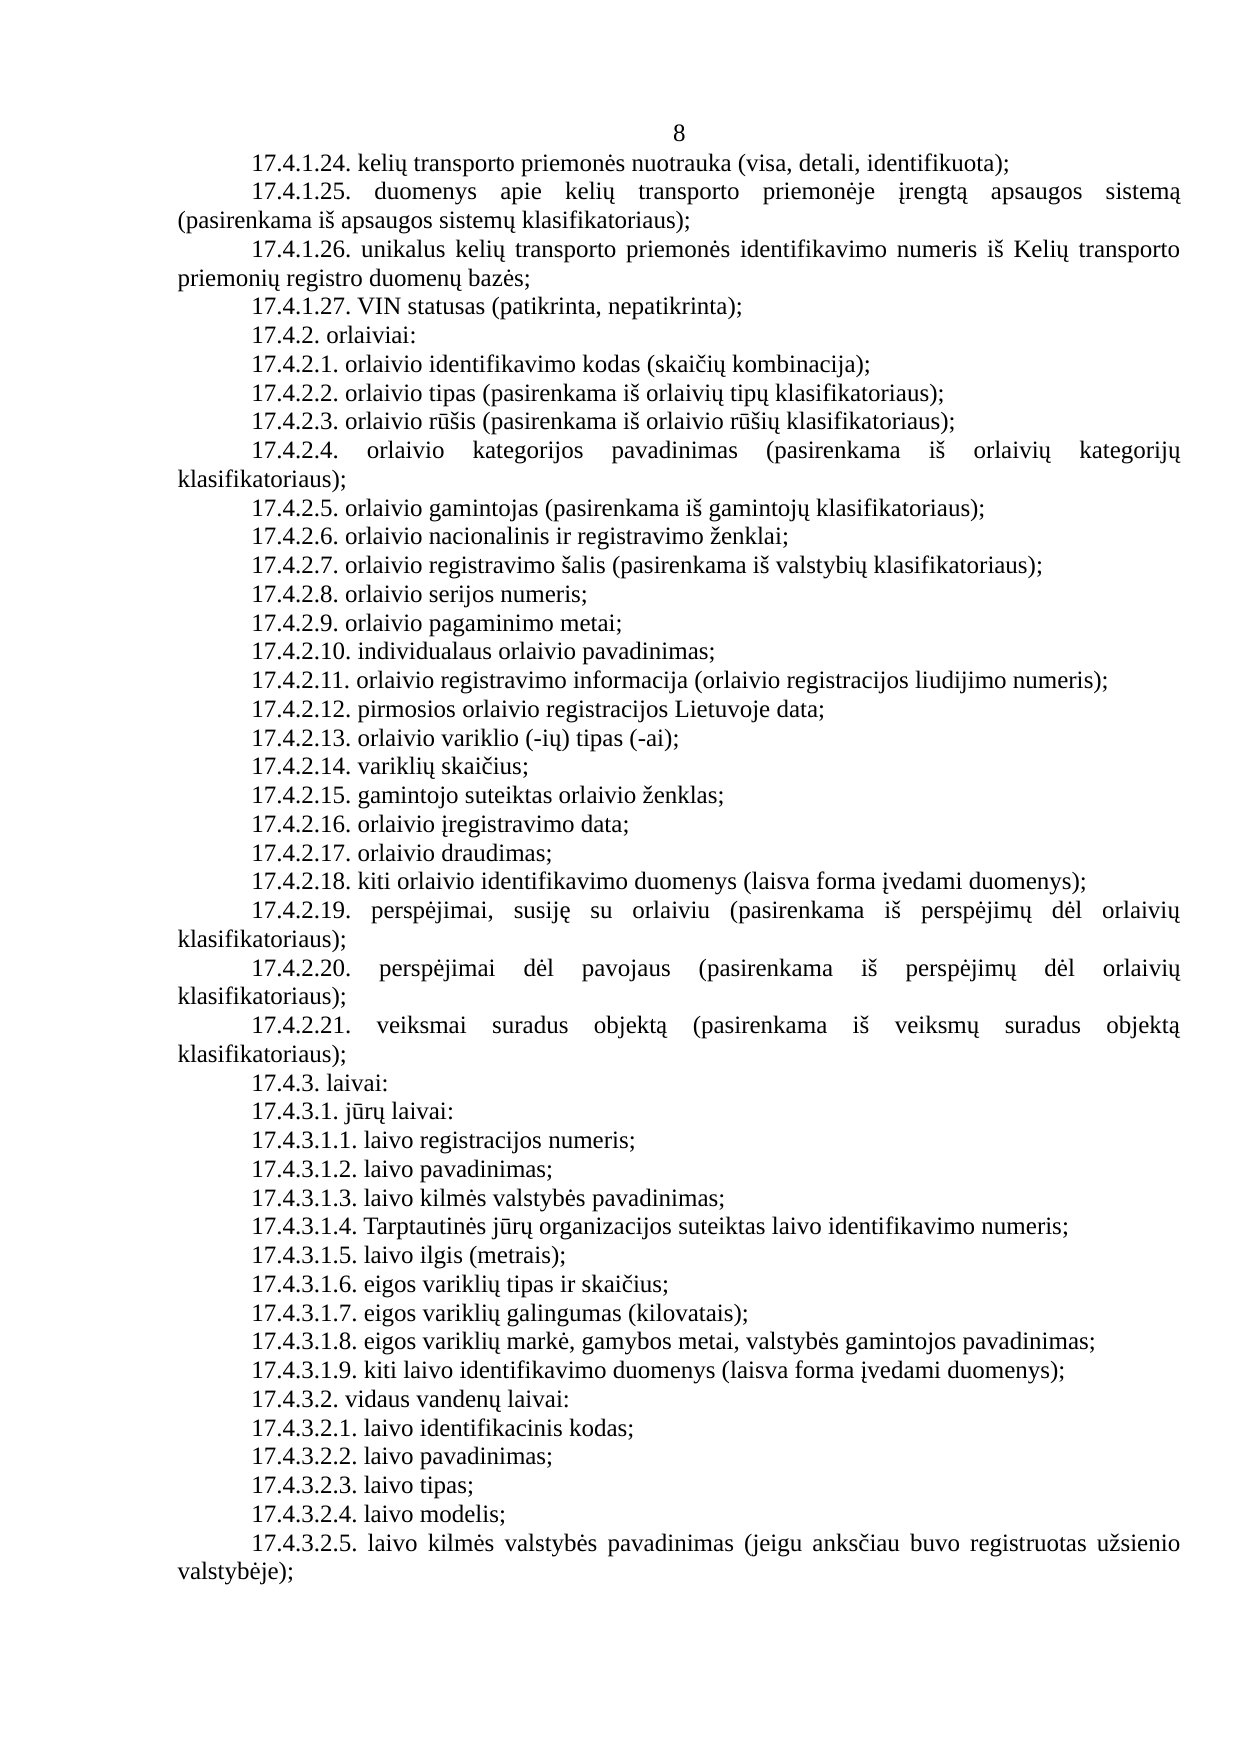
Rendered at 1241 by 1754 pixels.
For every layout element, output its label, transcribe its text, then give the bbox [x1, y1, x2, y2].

text 17.4.2.8. orlaivio serijos numeris; [177, 579, 1181, 608]
text 17.4.2.12. pirmosios orlaivio registracijos Lietuvoje data; [177, 694, 1181, 723]
text 17.4.1.26. unikalus kelių transporto priemonės identifikavimo numeris iš Kelių transporto priemonių registro duomenų bazės; [177, 234, 1181, 291]
text 17.4.2.2. orlaivio tipas (pasirenkama iš orlaivių tipų klasifikatoriaus); [177, 378, 1181, 406]
text 17.4.2.1. orlaivio identifikavimo kodas (skaičių kombinacija); [177, 349, 1181, 378]
text 17.4.2.20. perspėjimai dėl pavojaus (pasirenkama iš perspėjimų dėl orlaivių klasifikatoriaus); [177, 953, 1181, 1010]
text 17.4.2.18. kiti orlaivio identifikavimo duomenys (laisva forma įvedami duomenys); [177, 866, 1181, 895]
text 17.4.2.19. perspėjimai, susiję su orlaiviu (pasirenkama iš perspėjimų dėl orlaivių klasifikatoriaus); [177, 895, 1181, 953]
text 17.4.3.1.4. Tarptautinės jūrų organizacijos suteiktas laivo identifikavimo numeris; [177, 1211, 1181, 1240]
text 17.4.1.27. VIN statusas (patikrinta, nepatikrinta); [177, 291, 1181, 320]
text 17.4.2. orlaiviai: [177, 320, 1181, 349]
text 17.4.3.1.8. eigos variklių markė, gamybos metai, valstybės gamintojos pavadinimas; [177, 1326, 1181, 1355]
text 17.4.1.25. duomenys apie kelių transporto priemonėje įrengtą apsaugos sistemą (pasirenkama iš apsaugos sistemų klasifikatoriaus); [177, 176, 1181, 234]
text 17.4.3.2.2. laivo pavadinimas; [177, 1441, 1181, 1470]
text 17.4.2.15. gamintojo suteiktas orlaivio ženklas; [177, 780, 1181, 809]
text 17.4.3.1.2. laivo pavadinimas; [177, 1154, 1181, 1183]
text 17.4.3.2.5. laivo kilmės valstybės pavadinimas (jeigu anksčiau buvo registruotas užsienio valstybėje); [177, 1528, 1181, 1585]
text 17.4.2.9. orlaivio pagaminimo metai; [177, 608, 1181, 636]
text 17.4.3.1.3. laivo kilmės valstybės pavadinimas; [177, 1183, 1181, 1211]
text 17.4.2.16. orlaivio įregistravimo data; [177, 809, 1181, 838]
text 17.4.2.4. orlaivio kategorijos pavadinimas (pasirenkama iš orlaivių kategorijų klasifikatoriaus); [177, 435, 1181, 493]
text 17.4.3.1.7. eigos variklių galingumas (kilovatais); [177, 1298, 1181, 1326]
text 17.4.3.1.1. laivo registracijos numeris; [177, 1125, 1181, 1154]
text 17.4.2.7. orlaivio registravimo šalis (pasirenkama iš valstybių klasifikatoriaus); [177, 550, 1181, 579]
text 17.4.3.2.3. laivo tipas; [177, 1470, 1181, 1499]
text 17.4.2.11. orlaivio registravimo informacija (orlaivio registracijos liudijimo numeris); [177, 665, 1181, 694]
text 17.4.2.6. orlaivio nacionalinis ir registravimo ženklai; [177, 521, 1181, 550]
text 17.4.2.13. orlaivio variklio (-ių) tipas (-ai); [177, 723, 1181, 751]
text 17.4.2.10. individualaus orlaivio pavadinimas; [177, 636, 1181, 665]
text 17.4.2.21. veiksmai suradus objektą (pasirenkama iš veiksmų suradus objektą klasifikatoriaus); [177, 1010, 1181, 1068]
text 17.4.2.14. variklių skaičius; [177, 751, 1181, 780]
text 17.4.3.1. jūrų laivai: [177, 1096, 1181, 1125]
text 17.4.3.1.5. laivo ilgis (metrais); [177, 1240, 1181, 1269]
text 17.4.3.2. vidaus vandenų laivai: [177, 1384, 1181, 1413]
text 17.4.3.1.6. eigos variklių tipas ir skaičius; [177, 1269, 1181, 1298]
text 17.4.1.24. kelių transporto priemonės nuotrauka (visa, detali, identifikuota); [177, 148, 1181, 176]
text 17.4.3.2.1. laivo identifikacinis kodas; [177, 1413, 1181, 1441]
text 17.4.3.2.4. laivo modelis; [177, 1499, 1181, 1528]
text 17.4.2.17. orlaivio draudimas; [177, 838, 1181, 866]
text 17.4.2.5. orlaivio gamintojas (pasirenkama iš gamintojų klasifikatoriaus); [177, 493, 1181, 521]
text 17.4.3. laivai: [177, 1068, 1181, 1096]
text 17.4.2.3. orlaivio rūšis (pasirenkama iš orlaivio rūšių klasifikatoriaus); [177, 406, 1181, 435]
text 17.4.3.1.9. kiti laivo identifikavimo duomenys (laisva forma įvedami duomenys); [177, 1355, 1181, 1384]
